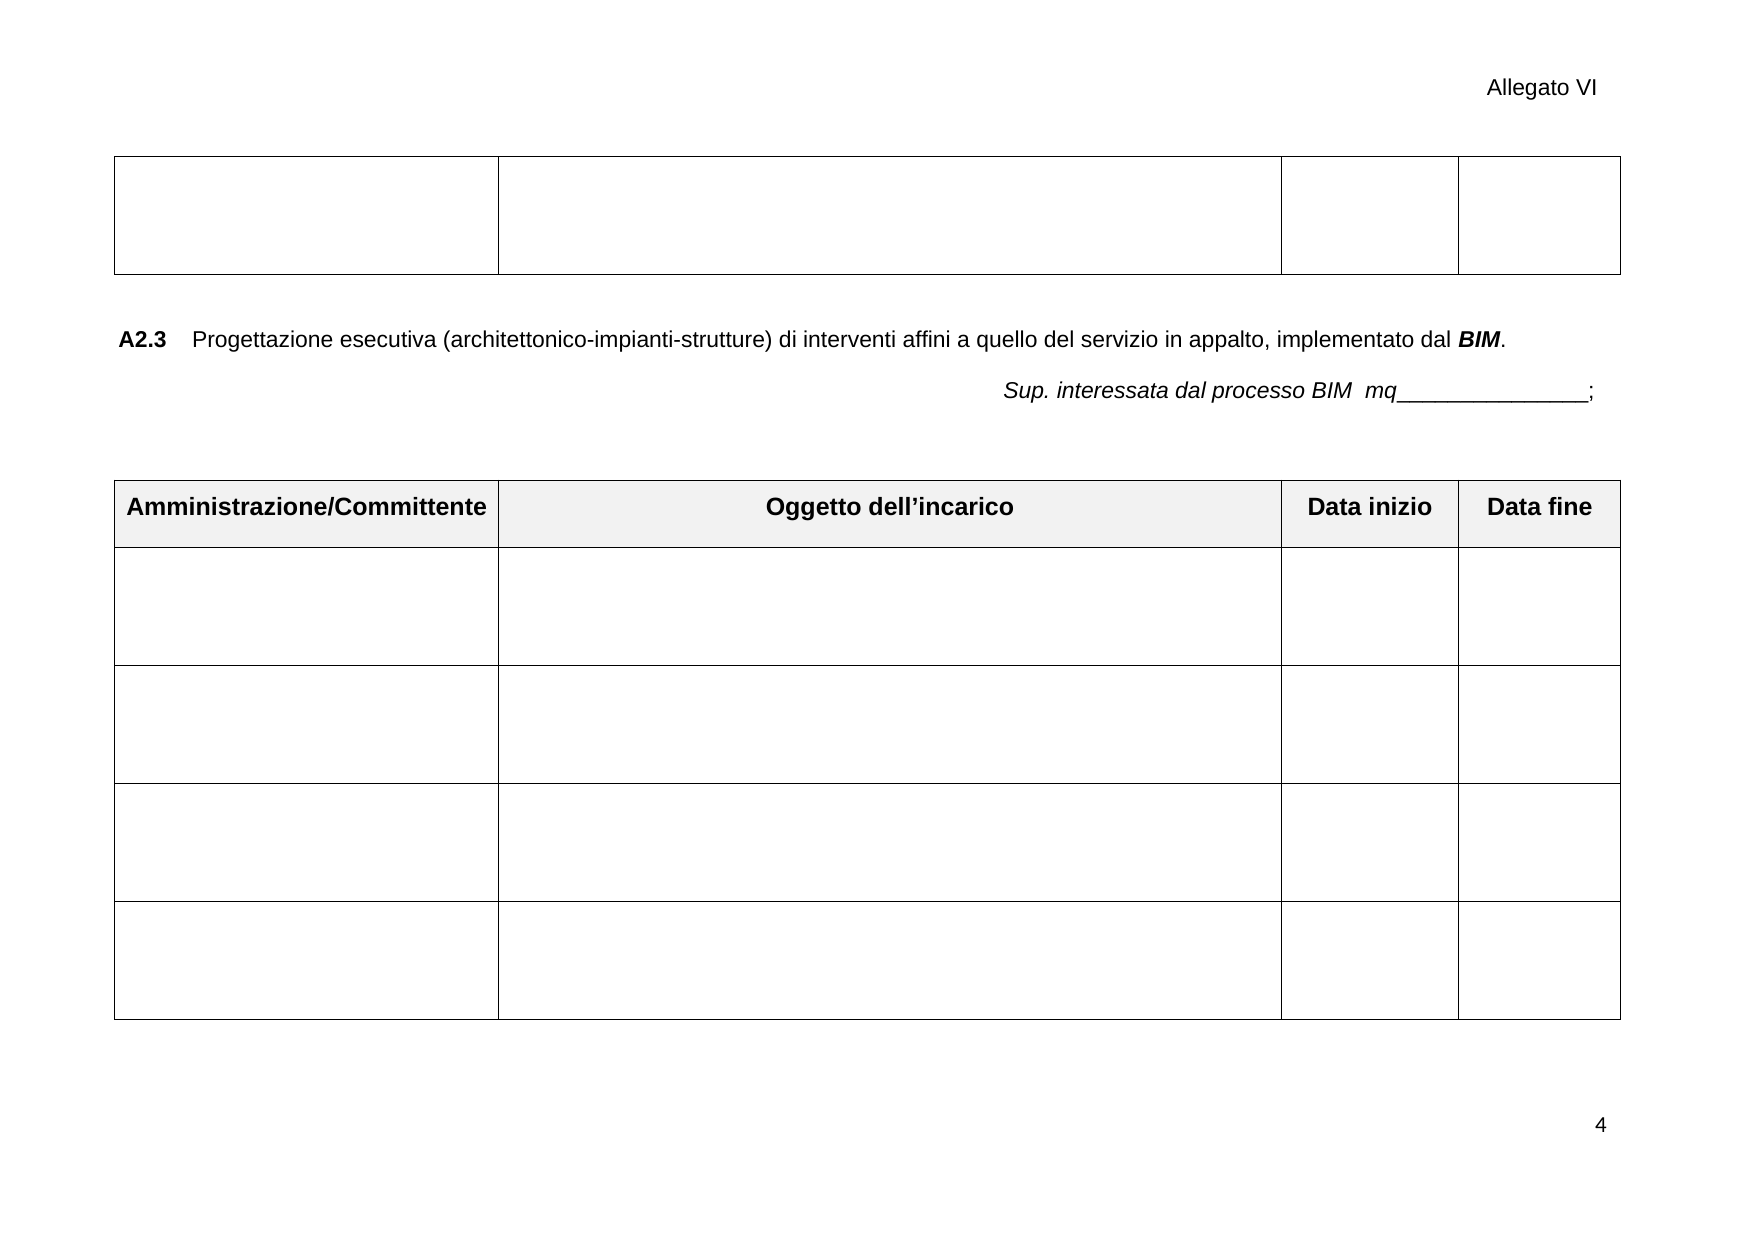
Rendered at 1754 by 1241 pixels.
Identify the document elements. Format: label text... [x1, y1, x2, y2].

table_cell [1282, 784, 1458, 901]
table_cell [1282, 666, 1458, 783]
table_cell [115, 157, 498, 274]
table_header Data fine [1459, 481, 1620, 547]
table_cell [1282, 902, 1458, 1019]
table_cell [499, 157, 1281, 274]
table_header Oggetto dell’incarico [499, 481, 1281, 547]
table_cell [499, 666, 1281, 783]
table_cell [499, 784, 1281, 901]
table_cell [499, 548, 1281, 665]
table_cell [115, 666, 498, 783]
text Sup. interessata dal processo BIM mq_______________; [929, 377, 1606, 404]
table_header Data inizio [1282, 481, 1458, 547]
table_cell [1459, 902, 1620, 1019]
table_cell [499, 902, 1281, 1019]
table_cell [115, 902, 498, 1019]
table_cell [1459, 784, 1620, 901]
table_cell [1459, 548, 1620, 665]
table_cell [115, 784, 498, 901]
table_header Amministrazione/Committente [115, 481, 498, 547]
table_cell [1282, 157, 1458, 274]
table_cell [1459, 666, 1620, 783]
table_cell [1459, 157, 1620, 274]
text A2.3 Progettazione esecutiva (architettonico-impianti-strutture) di interventi affini a quello del servizio in appalto, implementato dal BIM. [118, 326, 1606, 353]
table_cell [1282, 548, 1458, 665]
table_cell [115, 548, 498, 665]
